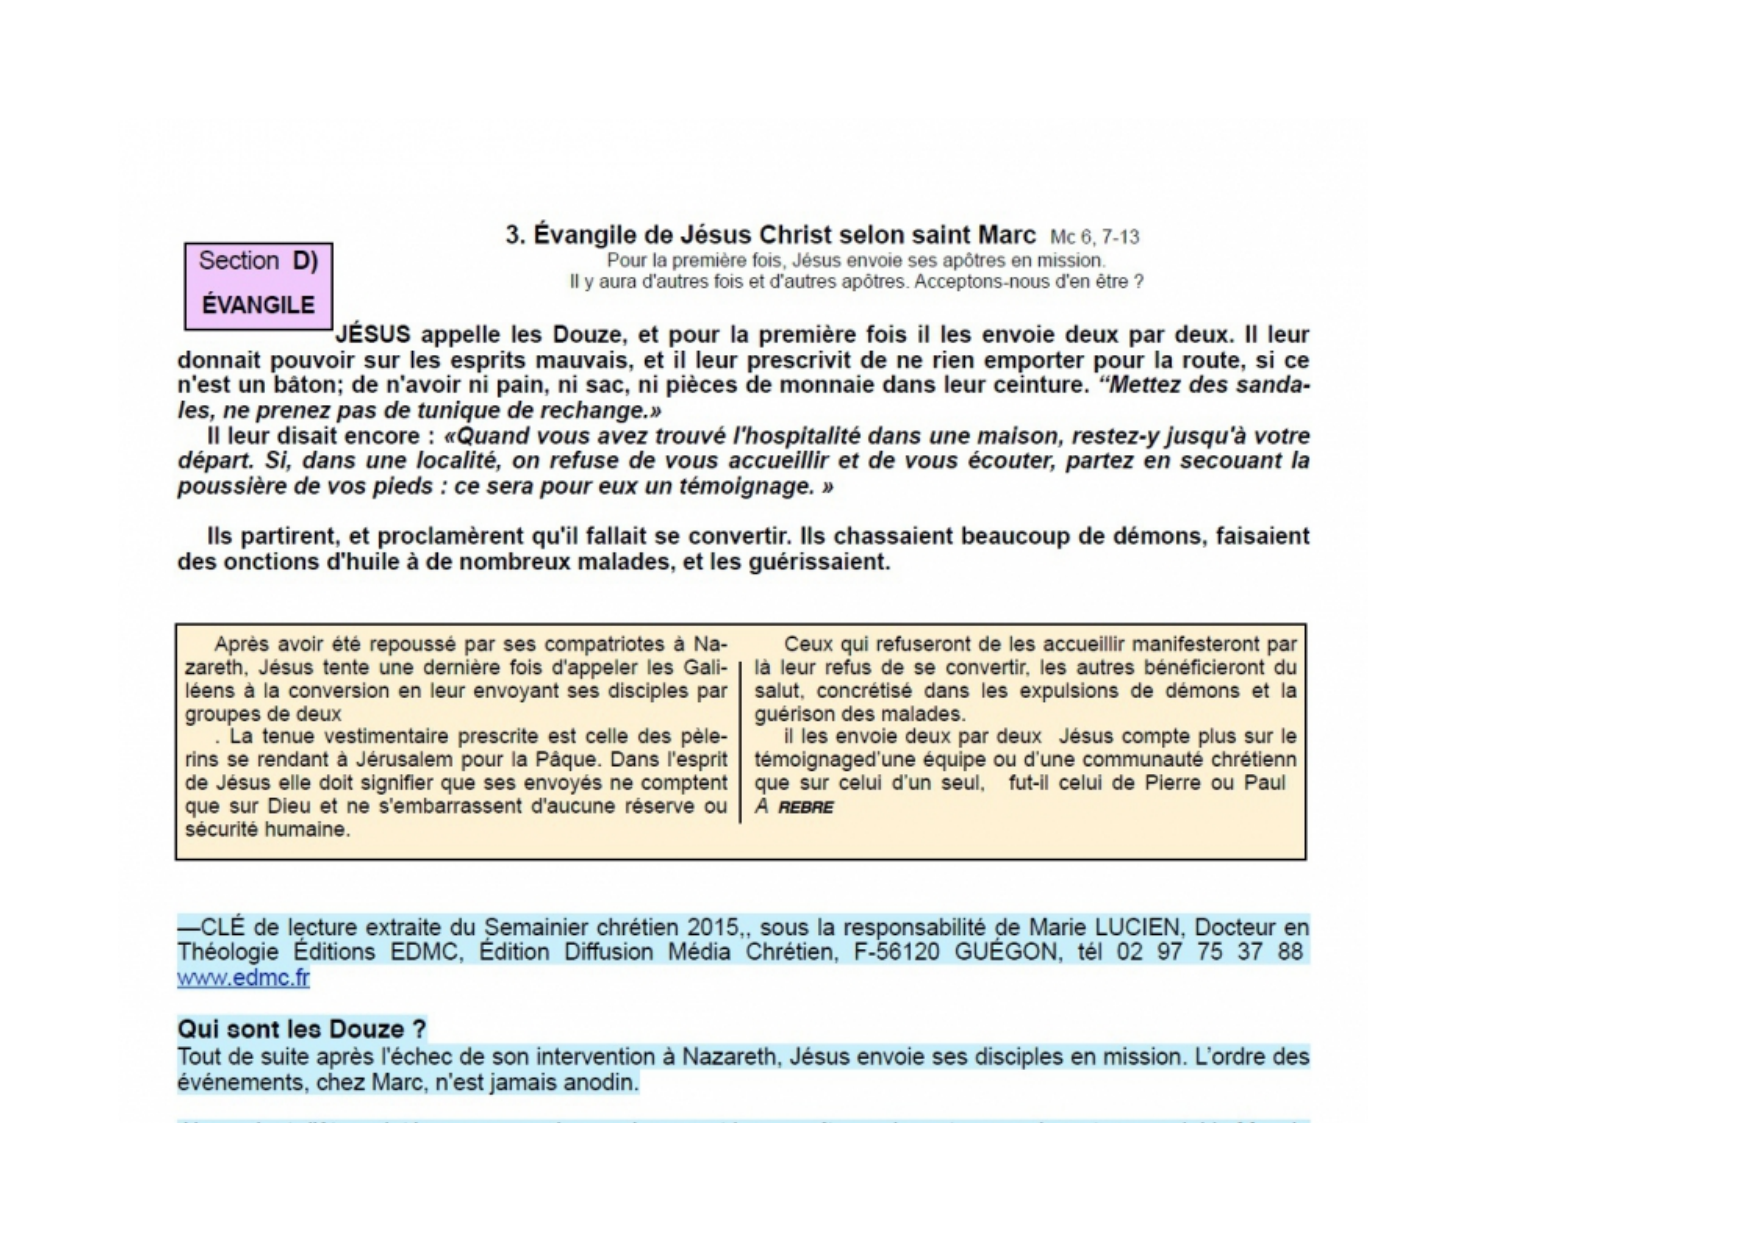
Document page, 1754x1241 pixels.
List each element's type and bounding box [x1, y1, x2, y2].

picture [118, 118, 1369, 1123]
